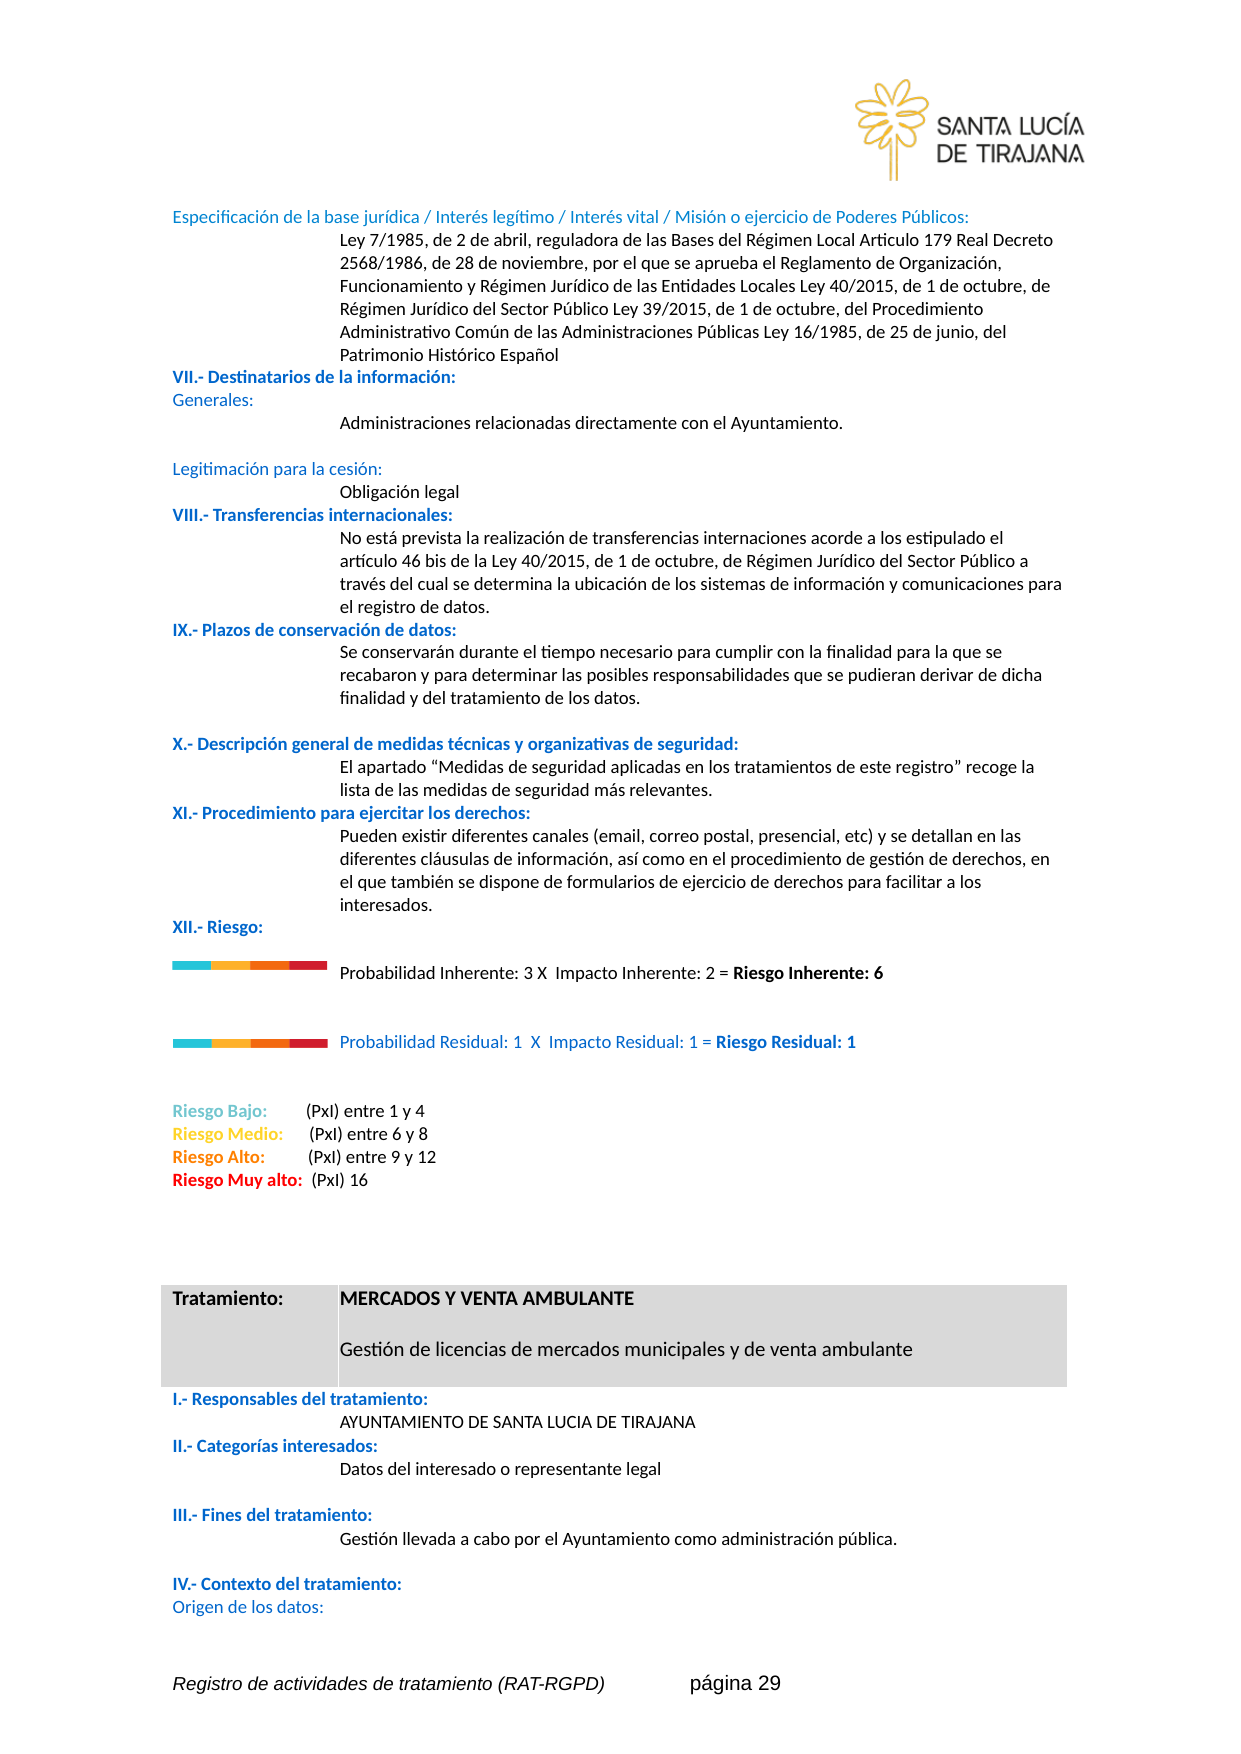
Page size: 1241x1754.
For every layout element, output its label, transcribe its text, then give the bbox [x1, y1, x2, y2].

table_cell X.- Descripción general de medidas técnicas y organizativas de seguridad: [161, 732, 1067, 755]
table_cell [161, 1411, 338, 1434]
table_cell Origen de los datos: [161, 1595, 1067, 1618]
table_cell Datos del interesado o representante legal [339, 1458, 1067, 1503]
table_cell AYUNTAMIENTO DE SANTA LUCIA DE TIRAJANA [339, 1411, 1067, 1434]
table_cell Probabilidad Inherente: 3 X Impacto Inherente: 2 = Riesgo Inherente: 6 Probabilidad Residual: 1 X Impacto Residual: 1 = Riesgo Residual: 1 [339, 939, 1067, 1099]
table_cell [161, 228, 338, 366]
picture [173, 1039, 328, 1048]
table_cell [161, 1458, 338, 1503]
table_cell [161, 824, 338, 916]
table_cell Legitimación para la cesión: [161, 457, 1067, 480]
table_cell VII.- Destinatarios de la información: [161, 366, 1067, 388]
table_cell III.- Fines del tratamiento: [161, 1503, 1067, 1527]
table_cell Administraciones relacionadas directamente con el Ayuntamiento. [339, 411, 1067, 457]
table_header MERCADOS Y VENTA AMBULANTE Gestión de licencias de mercados municipales y de venta ambulante [339, 1285, 1067, 1387]
table_cell El apartado “Medidas de seguridad aplicadas en los tratamientos de este registro” recoge la lista de las medidas de seguridad más relevantes. [339, 755, 1067, 801]
table_cell II.- Categorías interesados: [161, 1434, 1067, 1457]
table_cell Obligación legal [339, 480, 1067, 503]
table_cell XI.- Procedimiento para ejercitar los derechos: [161, 801, 1067, 824]
table_cell VIII.- Transferencias internacionales: [161, 503, 1067, 526]
table_cell I.- Responsables del tratamiento: [161, 1387, 1067, 1411]
table_cell [161, 480, 338, 503]
table_cell Pueden existir diferentes canales (email, correo postal, presencial, etc) y se detallan en las diferentes cláusulas de información, así como en el procedimiento de gestión de derechos, en el que también se dispone de formularios de ejercicio de derechos para facilitar a los interesados. [339, 824, 1067, 916]
table_cell No está prevista la realización de transferencias internaciones acorde a los estipulado el artículo 46 bis de la Ley 40/2015, de 1 de octubre, de Régimen Jurídico del Sector Público a través del cual se determina la ubicación de los sistemas de información y comunicaciones para el registro de datos. [339, 526, 1067, 618]
table_cell [161, 755, 338, 801]
picture [172, 961, 328, 970]
picture [827, 75, 1100, 182]
table_cell [161, 939, 338, 1099]
table_cell Gestión llevada a cabo por el Ayuntamiento como administración pública. [339, 1527, 1067, 1572]
table_cell IV.- Contexto del tratamiento: [161, 1573, 1067, 1595]
table_header Tratamiento: [161, 1285, 338, 1387]
table_cell Generales: [161, 389, 1067, 411]
table_cell [161, 526, 338, 618]
table_cell Riesgo Bajo: (PxI) entre 1 y 4 Riesgo Medio: (PxI) entre 6 y 8 Riesgo Alto: (PxI) entre 9 y 12 Riesgo Muy alto: (PxI) 16 [161, 1099, 1067, 1213]
table_cell [161, 1527, 338, 1572]
table_cell Especificación de la base jurídica / Interés legítimo / Interés vital / Misión o ejercicio de Poderes Públicos: [161, 205, 1067, 228]
table_cell [161, 411, 338, 457]
table_cell Ley 7/1985, de 2 de abril, reguladora de las Bases del Régimen Local Articulo 179 Real Decreto 2568/1986, de 28 de noviembre, por el que se aprueba el Reglamento de Organización, Funcionamiento y Régimen Jurídico de las Entidades Locales Ley 40/2015, de 1 de octubre, de Régimen Jurídico del Sector Público Ley 39/2015, de 1 de octubre, del Procedimiento Administrativo Común de las Administraciones Públicas Ley 16/1985, de 25 de junio, del Patrimonio Histórico Español [339, 228, 1067, 366]
table_cell IX.- Plazos de conservación de datos: [161, 618, 1067, 641]
table_cell Se conservarán durante el tiempo necesario para cumplir con la finalidad para la que se recabaron y para determinar las posibles responsabilidades que se pudieran derivar de dicha finalidad y del tratamiento de los datos. [339, 641, 1067, 732]
table_cell XII.- Riesgo: [161, 916, 1067, 938]
table_cell [161, 641, 338, 732]
